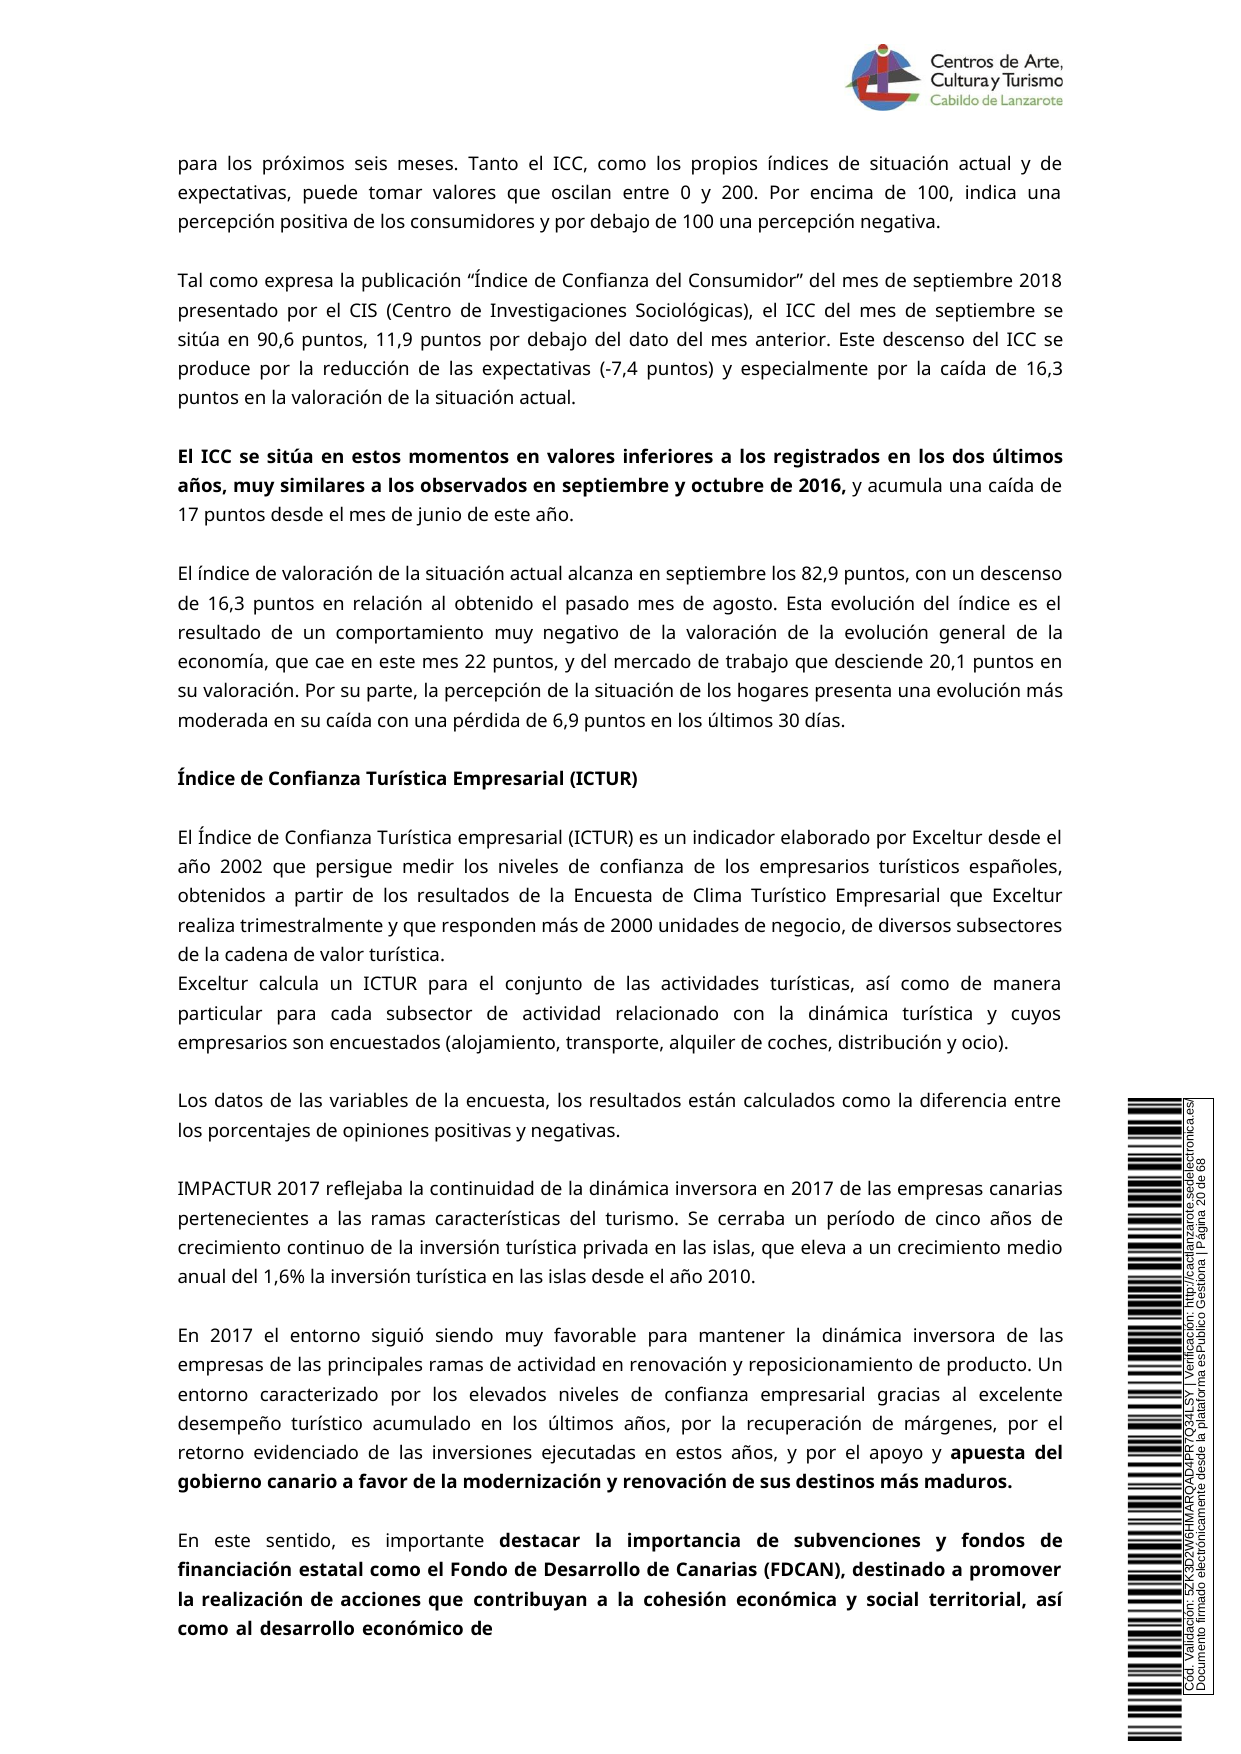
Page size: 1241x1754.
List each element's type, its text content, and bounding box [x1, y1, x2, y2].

text Los datos de las variables de la encuesta, los resultados están calculados como la diferencia entre los porcentajes de opiniones positivas y negativas. [177, 1088, 1063, 1143]
subtitle En este sentido, es importante destacar la importancia de subvenciones y fondos de financiación estatal como el Fondo de Desarrollo de Canarias (FDCAN), destinado a promover la realización de acciones que contribuyan a la cohesión económica y social territorial, así como al desarrollo económico de [177, 1527, 1063, 1641]
text El Índice de Confianza Turística empresarial (ICTUR) es un indicador elaborado por Exceltur desde el año 2002 que persigue medir los niveles de confianza de los empresarios turísticos españoles, obtenidos a partir de los resultados de la Encuesta de Clima Turístico Empresarial que Exceltur realiza trimestralmente y que responden más de 2000 unidades de negocio, de diversos subsectores de la cadena de valor turística. [177, 824, 1063, 967]
text El ICC se sitúa en estos momentos en valores inferiores a los registrados en los dos últimos años, muy similares a los observados en septiembre y octubre de 2016, y acumula una caída de 17 puntos desde el mes de junio de este año. [177, 443, 1063, 527]
text El índice de valoración de la situación actual alcanza en septiembre los 82,9 puntos, con un descenso de 16,3 puntos en relación al obtenido el pasado mes de agosto. Esta evolución del índice es el resultado de un comportamiento muy negativo de la valoración de la evolución general de la economía, que cae en este mes 22 puntos, y del mercado de trabajo que desciende 20,1 puntos en su valoración. Por su parte, la percepción de la situación de los hogares presenta una evolución más moderada en su caída con una pérdida de 6,9 puntos en los últimos 30 días. [177, 561, 1063, 732]
picture [844, 44, 1063, 111]
text En 2017 el entorno siguió siendo muy favorable para mantener la dinámica inversora de las empresas de las principales ramas de actividad en renovación y reposicionamiento de producto. Un entorno caracterizado por los elevados niveles de confianza empresarial gracias al excelente desempeño turístico acumulado en los últimos años, por la recuperación de márgenes, por el retorno evidenciado de las inversiones ejecutadas en estos años, y por el apoyo y apuesta del gobierno canario a favor de la modernización y renovación de sus destinos más maduros. [177, 1322, 1064, 1494]
text Cód. Validación: 5ZK3D2W6HMARQAD4PR7Q34LSY | Verificación: http://cactlanzarote.sedelectronica.es/ Documento firmado electrónicamente desde la plataforma esPublico Gestiona | Página 20 de 68 [1184, 1100, 1208, 1693]
subtitle Índice de Confianza Turística Empresarial (ICTUR) [177, 766, 1192, 791]
text Exceltur calcula un ICTUR para el conjunto de las actividades turísticas, así como de manera particular para cada subsector de actividad relacionado con la dinámica turística y cuyos empresarios son encuestados (alojamiento, transporte, alquiler de coches, distribución y ocio). [177, 971, 1063, 1055]
text Tal como expresa la publicación “Índice de Confianza del Consumidor” del mes de septiembre 2018 presentado por el CIS (Centro de Investigaciones Sociológicas), el ICC del mes de septiembre se sitúa en 90,6 puntos, 11,9 puntos por debajo del dato del mes anterior. Este descenso del ICC se produce por la reducción de las expectativas (-7,4 puntos) y especialmente por la caída de 16,3 puntos en la valoración de la situación actual. [177, 268, 1063, 410]
text IMPACTUR 2017 reflejaba la continuidad de la dinámica inversora en 2017 de las empresas canarias pertenecientes a las ramas características del turismo. Se cerraba un período de cinco años de crecimiento continuo de la inversión turística privada en las islas, que eleva a un crecimiento medio anual del 1,6% la inversión turística en las islas desde el año 2010. [177, 1176, 1064, 1289]
picture [1127, 1098, 1182, 1741]
text para los próximos seis meses. Tanto el ICC, como los propios índices de situación actual y de expectativas, puede tomar valores que oscilan entre 0 y 200. Por encima de 100, indica una percepción positiva de los consumidores y por debajo de 100 una percepción negativa. [177, 150, 1063, 234]
